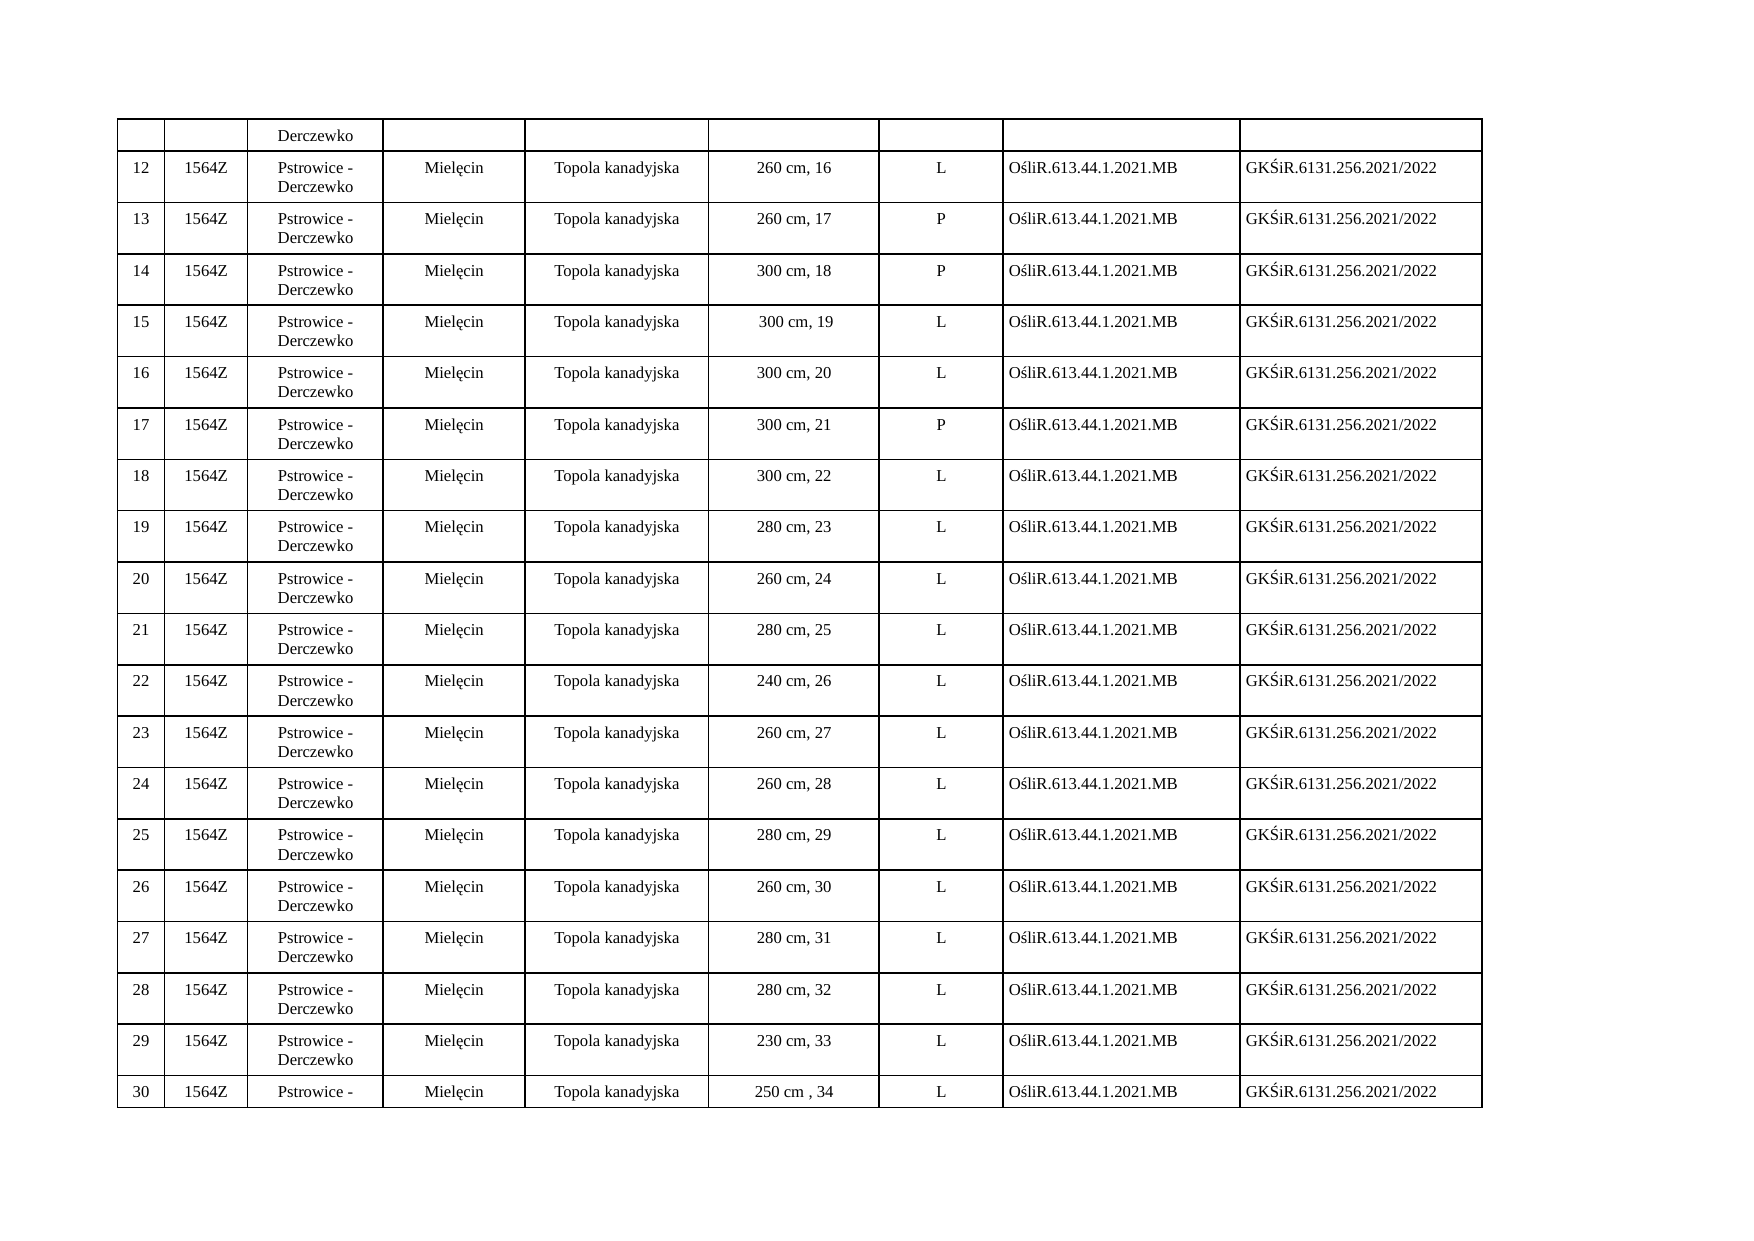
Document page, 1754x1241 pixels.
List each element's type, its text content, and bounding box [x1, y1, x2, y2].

table_cell Topola kanadyjska [526, 614, 708, 664]
table_cell 1564Z [165, 871, 247, 921]
table_cell Mielęcin [384, 357, 524, 407]
table_cell Topola kanadyjska [526, 460, 708, 510]
table_cell Topola kanadyjska [526, 820, 708, 869]
table_cell 16 [118, 357, 164, 407]
table_cell 1564Z [165, 152, 247, 202]
table_cell GKŚiR.6131.256.2021/2022 [1241, 255, 1481, 304]
table_cell 1564Z [165, 768, 247, 818]
table_cell 1564Z [165, 203, 247, 253]
table_cell OśliR.613.44.1.2021.MB [1004, 922, 1239, 972]
table_cell GKŚiR.6131.256.2021/2022 [1241, 1025, 1481, 1075]
table_cell 26 [118, 871, 164, 921]
table_cell L [880, 717, 1002, 767]
table_cell L [880, 974, 1002, 1023]
table_cell OśliR.613.44.1.2021.MB [1004, 152, 1239, 202]
table_cell Pstrowice - Derczewko [248, 563, 382, 612]
table_cell Pstrowice - Derczewko [248, 460, 382, 510]
table_cell Topola kanadyjska [526, 306, 708, 356]
table_cell 260 cm, 30 [709, 871, 878, 921]
table_cell OśliR.613.44.1.2021.MB [1004, 614, 1239, 664]
table_cell P [880, 409, 1002, 458]
table_cell Topola kanadyjska [526, 203, 708, 253]
table_cell OśliR.613.44.1.2021.MB [1004, 820, 1239, 869]
table_cell 15 [118, 306, 164, 356]
table_cell OśliR.613.44.1.2021.MB [1004, 717, 1239, 767]
table_cell Mielęcin [384, 152, 524, 202]
table_cell Topola kanadyjska [526, 768, 708, 818]
table_cell Pstrowice - Derczewko [248, 306, 382, 356]
table_cell Pstrowice - Derczewko [248, 717, 382, 767]
table_cell 1564Z [165, 511, 247, 561]
table_cell OśliR.613.44.1.2021.MB [1004, 511, 1239, 561]
table_cell Mielęcin [384, 614, 524, 664]
table_cell 300 cm, 18 [709, 255, 878, 304]
table_cell 17 [118, 409, 164, 458]
table_cell 280 cm, 23 [709, 511, 878, 561]
table_cell Pstrowice - Derczewko [248, 409, 382, 458]
table_cell 21 [118, 614, 164, 664]
table_cell 1564Z [165, 1076, 247, 1107]
table_cell L [880, 563, 1002, 612]
table_cell Topola kanadyjska [526, 511, 708, 561]
table_cell 250 cm , 34 [709, 1076, 878, 1107]
table_cell Pstrowice - Derczewko [248, 1025, 382, 1075]
table_cell 28 [118, 974, 164, 1023]
table_cell GKŚiR.6131.256.2021/2022 [1241, 409, 1481, 458]
table_cell OśliR.613.44.1.2021.MB [1004, 1025, 1239, 1075]
table_cell GKŚiR.6131.256.2021/2022 [1241, 460, 1481, 510]
table_cell Mielęcin [384, 820, 524, 869]
table_cell Pstrowice - Derczewko [248, 255, 382, 304]
table_cell OśliR.613.44.1.2021.MB [1004, 255, 1239, 304]
table_cell Pstrowice - Derczewko [248, 820, 382, 869]
table_cell Pstrowice - Derczewko [248, 152, 382, 202]
table_cell 23 [118, 717, 164, 767]
table_cell 12 [118, 152, 164, 202]
table_cell 1564Z [165, 717, 247, 767]
table_cell 1564Z [165, 306, 247, 356]
table_cell 18 [118, 460, 164, 510]
table_cell Mielęcin [384, 922, 524, 972]
table_cell P [880, 255, 1002, 304]
table_cell Topola kanadyjska [526, 152, 708, 202]
table_cell 1564Z [165, 614, 247, 664]
table_cell L [880, 306, 1002, 356]
table_cell L [880, 1025, 1002, 1075]
table_cell L [880, 820, 1002, 869]
table_cell OśliR.613.44.1.2021.MB [1004, 409, 1239, 458]
table_cell L [880, 666, 1002, 715]
table_cell 280 cm, 25 [709, 614, 878, 664]
table_cell Topola kanadyjska [526, 717, 708, 767]
table_cell 1564Z [165, 357, 247, 407]
table_cell L [880, 511, 1002, 561]
table_cell Mielęcin [384, 409, 524, 458]
table_cell [118, 120, 164, 150]
table_cell OśliR.613.44.1.2021.MB [1004, 306, 1239, 356]
table_cell GKŚiR.6131.256.2021/2022 [1241, 563, 1481, 612]
table_cell Topola kanadyjska [526, 666, 708, 715]
table_cell Mielęcin [384, 255, 524, 304]
table_cell Mielęcin [384, 1025, 524, 1075]
table_cell GKŚiR.6131.256.2021/2022 [1241, 974, 1481, 1023]
table_cell 280 cm, 29 [709, 820, 878, 869]
table_cell P [880, 203, 1002, 253]
table_cell OśliR.613.44.1.2021.MB [1004, 974, 1239, 1023]
table_cell Pstrowice - Derczewko [248, 922, 382, 972]
table_cell L [880, 1076, 1002, 1107]
table_cell 1564Z [165, 255, 247, 304]
table_cell Topola kanadyjska [526, 357, 708, 407]
table_cell Topola kanadyjska [526, 563, 708, 612]
table_cell GKŚiR.6131.256.2021/2022 [1241, 203, 1481, 253]
table_cell 20 [118, 563, 164, 612]
table_cell Mielęcin [384, 511, 524, 561]
table_cell [880, 120, 1002, 150]
table_cell 1564Z [165, 922, 247, 972]
table_cell 1564Z [165, 1025, 247, 1075]
table_cell [1004, 120, 1239, 150]
table_cell OśliR.613.44.1.2021.MB [1004, 1076, 1239, 1107]
table_cell [165, 120, 247, 150]
table_cell Mielęcin [384, 460, 524, 510]
table_cell 1564Z [165, 409, 247, 458]
table_cell Topola kanadyjska [526, 871, 708, 921]
table_cell GKŚiR.6131.256.2021/2022 [1241, 922, 1481, 972]
table_cell 19 [118, 511, 164, 561]
table_cell Mielęcin [384, 666, 524, 715]
table_cell Pstrowice - Derczewko [248, 768, 382, 818]
table_cell GKŚiR.6131.256.2021/2022 [1241, 717, 1481, 767]
table_cell GKŚiR.6131.256.2021/2022 [1241, 871, 1481, 921]
table_cell L [880, 614, 1002, 664]
table_cell GKŚiR.6131.256.2021/2022 [1241, 820, 1481, 869]
table_cell OśliR.613.44.1.2021.MB [1004, 871, 1239, 921]
table_cell GKŚiR.6131.256.2021/2022 [1241, 511, 1481, 561]
table_cell [709, 120, 878, 150]
table_cell 29 [118, 1025, 164, 1075]
table_cell Topola kanadyjska [526, 922, 708, 972]
table_cell L [880, 357, 1002, 407]
table_cell Topola kanadyjska [526, 974, 708, 1023]
table_cell GKŚiR.6131.256.2021/2022 [1241, 768, 1481, 818]
table_cell 13 [118, 203, 164, 253]
table_cell 280 cm, 31 [709, 922, 878, 972]
table_cell OśliR.613.44.1.2021.MB [1004, 203, 1239, 253]
table_cell GKŚiR.6131.256.2021/2022 [1241, 666, 1481, 715]
table_cell OśliR.613.44.1.2021.MB [1004, 460, 1239, 510]
table_cell 260 cm, 16 [709, 152, 878, 202]
table_cell 25 [118, 820, 164, 869]
table_cell 260 cm, 27 [709, 717, 878, 767]
table_cell 14 [118, 255, 164, 304]
table_cell Pstrowice - Derczewko [248, 203, 382, 253]
table_cell Pstrowice - Derczewko [248, 614, 382, 664]
table_cell L [880, 922, 1002, 972]
table_cell 1564Z [165, 563, 247, 612]
table_cell 300 cm, 20 [709, 357, 878, 407]
table_cell OśliR.613.44.1.2021.MB [1004, 666, 1239, 715]
table_cell 260 cm, 24 [709, 563, 878, 612]
table_cell OśliR.613.44.1.2021.MB [1004, 357, 1239, 407]
table_cell Topola kanadyjska [526, 1025, 708, 1075]
table_cell 300 cm, 21 [709, 409, 878, 458]
table_cell Topola kanadyjska [526, 1076, 708, 1107]
table_cell GKŚiR.6131.256.2021/2022 [1241, 1076, 1481, 1107]
table_cell Pstrowice - Derczewko [248, 974, 382, 1023]
table_cell [526, 120, 708, 150]
table_cell 1564Z [165, 666, 247, 715]
table_cell Mielęcin [384, 717, 524, 767]
table_cell Pstrowice - Derczewko [248, 511, 382, 561]
table_cell GKŚiR.6131.256.2021/2022 [1241, 357, 1481, 407]
table_cell Mielęcin [384, 768, 524, 818]
table_cell 1564Z [165, 820, 247, 869]
table_cell Pstrowice [248, 1076, 382, 1107]
table_cell L [880, 460, 1002, 510]
table_cell 300 cm, 19 [709, 306, 878, 356]
table_cell [384, 120, 524, 150]
table_cell 24 [118, 768, 164, 818]
table_cell L [880, 871, 1002, 921]
table_cell [1241, 120, 1481, 150]
table_cell Mielęcin [384, 1076, 524, 1107]
table_cell - Derczewko [248, 120, 382, 150]
table_cell 1564Z [165, 460, 247, 510]
table_cell 260 cm, 28 [709, 768, 878, 818]
table_cell Topola kanadyjska [526, 409, 708, 458]
table_cell GKŚiR.6131.256.2021/2022 [1241, 306, 1481, 356]
table_cell Pstrowice - Derczewko [248, 357, 382, 407]
table_cell L [880, 768, 1002, 818]
table_cell 1564Z [165, 974, 247, 1023]
table_cell 260 cm, 17 [709, 203, 878, 253]
table_cell Pstrowice - Derczewko [248, 871, 382, 921]
table_cell Mielęcin [384, 871, 524, 921]
table_cell 22 [118, 666, 164, 715]
table_cell GKŚiR.6131.256.2021/2022 [1241, 152, 1481, 202]
table_cell Mielęcin [384, 306, 524, 356]
table_cell 30 [118, 1076, 164, 1107]
table_cell Topola kanadyjska [526, 255, 708, 304]
table_cell GKŚiR.6131.256.2021/2022 [1241, 614, 1481, 664]
table_cell OśliR.613.44.1.2021.MB [1004, 768, 1239, 818]
table_cell 300 cm, 22 [709, 460, 878, 510]
table_cell Mielęcin [384, 563, 524, 612]
table_cell Mielęcin [384, 203, 524, 253]
table_cell 27 [118, 922, 164, 972]
table_cell 230 cm, 33 [709, 1025, 878, 1075]
table_cell 240 cm, 26 [709, 666, 878, 715]
table_cell OśliR.613.44.1.2021.MB [1004, 563, 1239, 612]
table_cell L [880, 152, 1002, 202]
table_cell Mielęcin [384, 974, 524, 1023]
table_cell 280 cm, 32 [709, 974, 878, 1023]
table_cell Pstrowice - Derczewko [248, 666, 382, 715]
